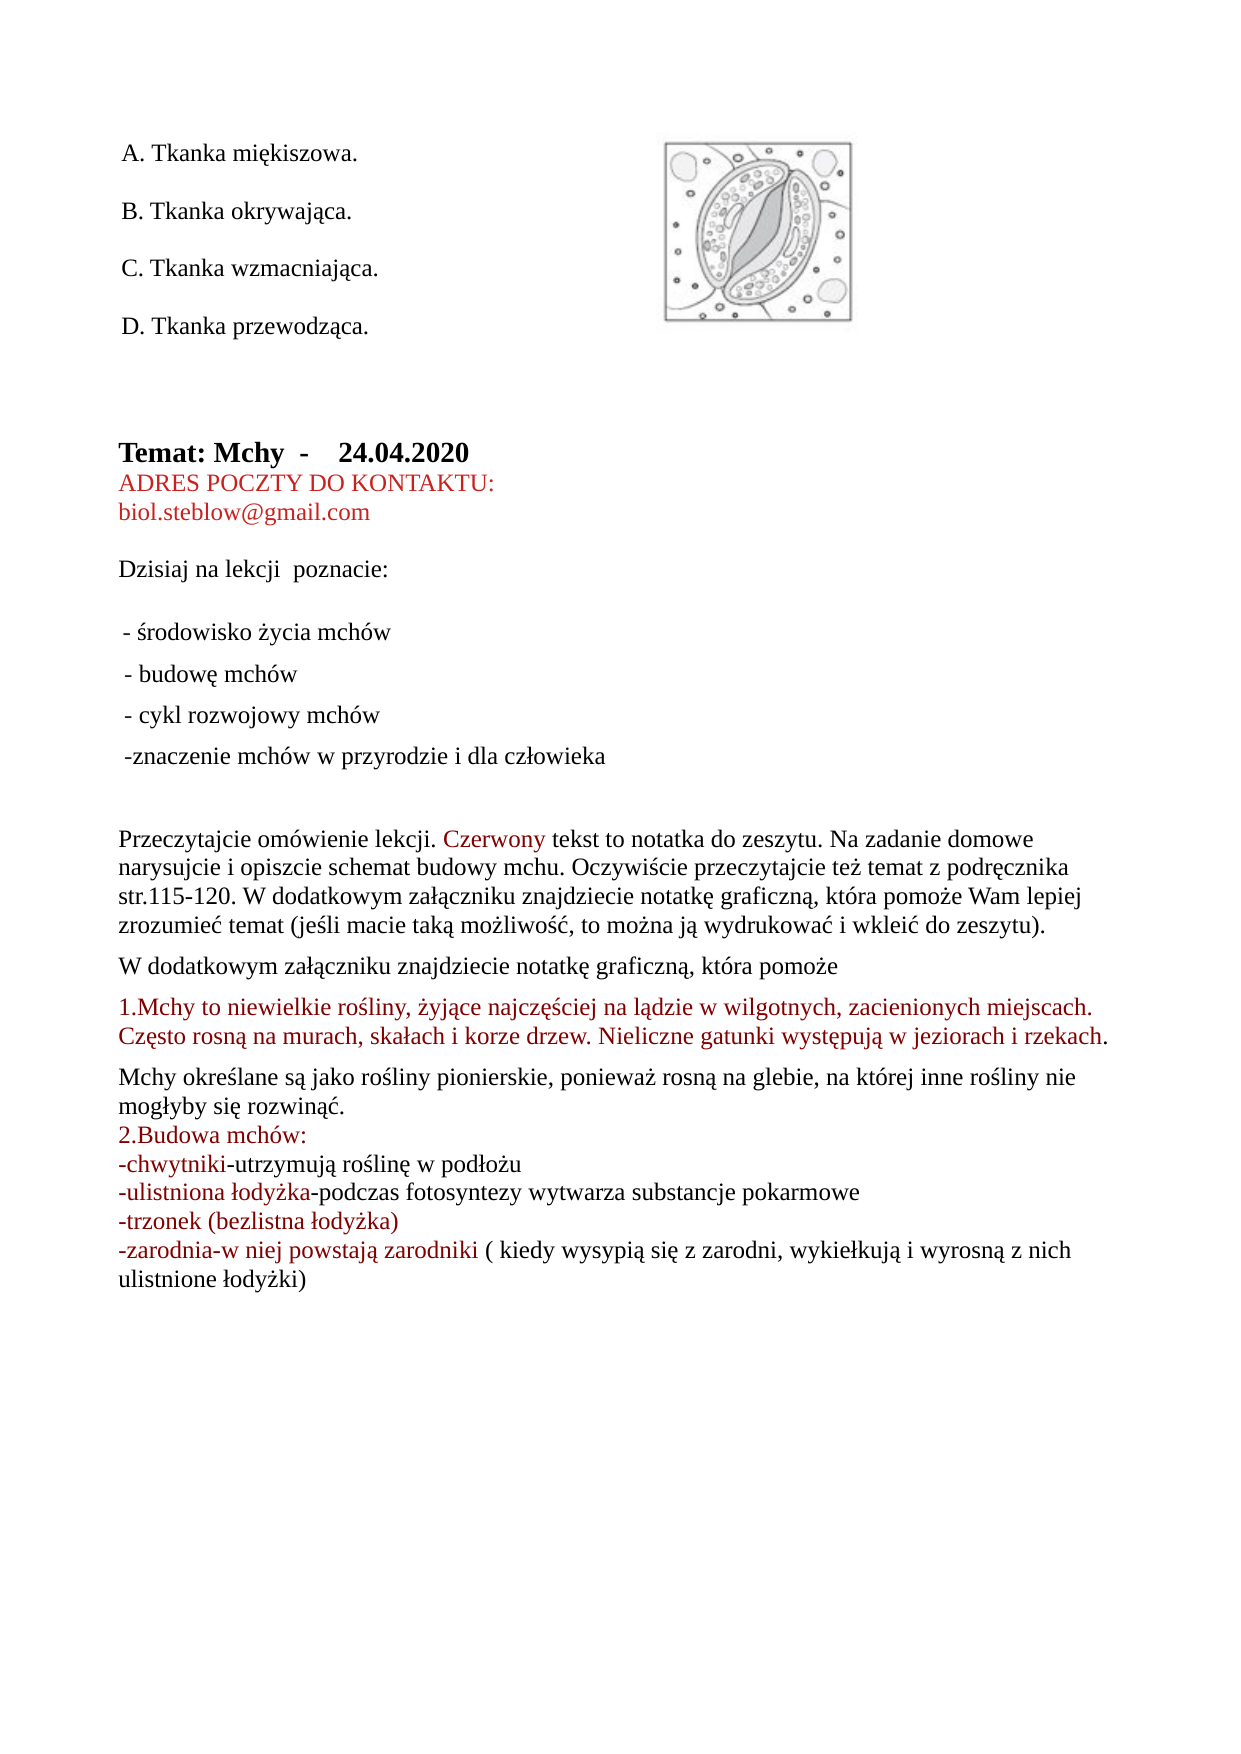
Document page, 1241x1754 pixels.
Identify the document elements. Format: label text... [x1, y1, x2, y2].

text -ulistniona łodyżka-podczas fotosyntezy wytwarza substancje pokarmowe [118, 1177, 1122, 1206]
text W dodatkowym załączniku znajdziecie notatkę graficzną, która pomoże [118, 951, 1122, 980]
table_header A. Tkanka miękiszowa. B. Tkanka okrywająca. C. Tkanka wzmacniająca. D. Tkanka przewodząca. [118, 118, 629, 360]
text - budowę mchów [124, 659, 1122, 687]
text -chwytniki-utrzymują roślinę w podłożu [118, 1149, 1122, 1177]
text Temat: Mchy - 24.04.2020 [118, 435, 1122, 468]
text 1.Mchy to niewielkie rośliny, żyjące najczęściej na lądzie w wilgotnych, zacienionych miejscach. Często rosną na murach, skałach i korze drzew. Nieliczne gatunki występują w jeziorach i rzekach. [118, 992, 1122, 1050]
text ADRES POCZTY DO KONTAKTU: biol.steblow@gmail.com [118, 468, 1122, 526]
text -trzonek (bezlistna łodyżka) [118, 1206, 1122, 1235]
picture [631, 121, 878, 357]
text -znaczenie mchów w przyrodzie i dla człowieka [124, 741, 1122, 770]
text - cykl rozwojowy mchów [124, 700, 1122, 729]
text -zarodnia-w niej powstają zarodniki ( kiedy wysypią się z zarodni, wykiełkują i wyrosną z nich ulistnione łodyżki) [118, 1235, 1122, 1292]
text - środowisko życia mchów [118, 617, 1122, 646]
text Dzisiaj na lekcji poznacie: [118, 554, 1122, 583]
text Przeczytajcie omówienie lekcji. Czerwony tekst to notatka do zeszytu. Na zadanie domowe narysujcie i opiszcie schemat budowy mchu. Oczywiście przeczytajcie też temat z podręcznika str.115-120. W dodatkowym załączniku znajdziecie notatkę graficzną, która pomoże Wam lepiej zrozumieć temat (jeśli macie taką możliwość, to można ją wydrukować i wkleić do zeszytu). [118, 824, 1122, 939]
table_header [629, 118, 1118, 360]
text 2.Budowa mchów: [118, 1120, 1122, 1149]
text Mchy określane są jako rośliny pionierskie, ponieważ rosną na glebie, na której inne rośliny nie mogłyby się rozwinąć. [118, 1062, 1122, 1120]
